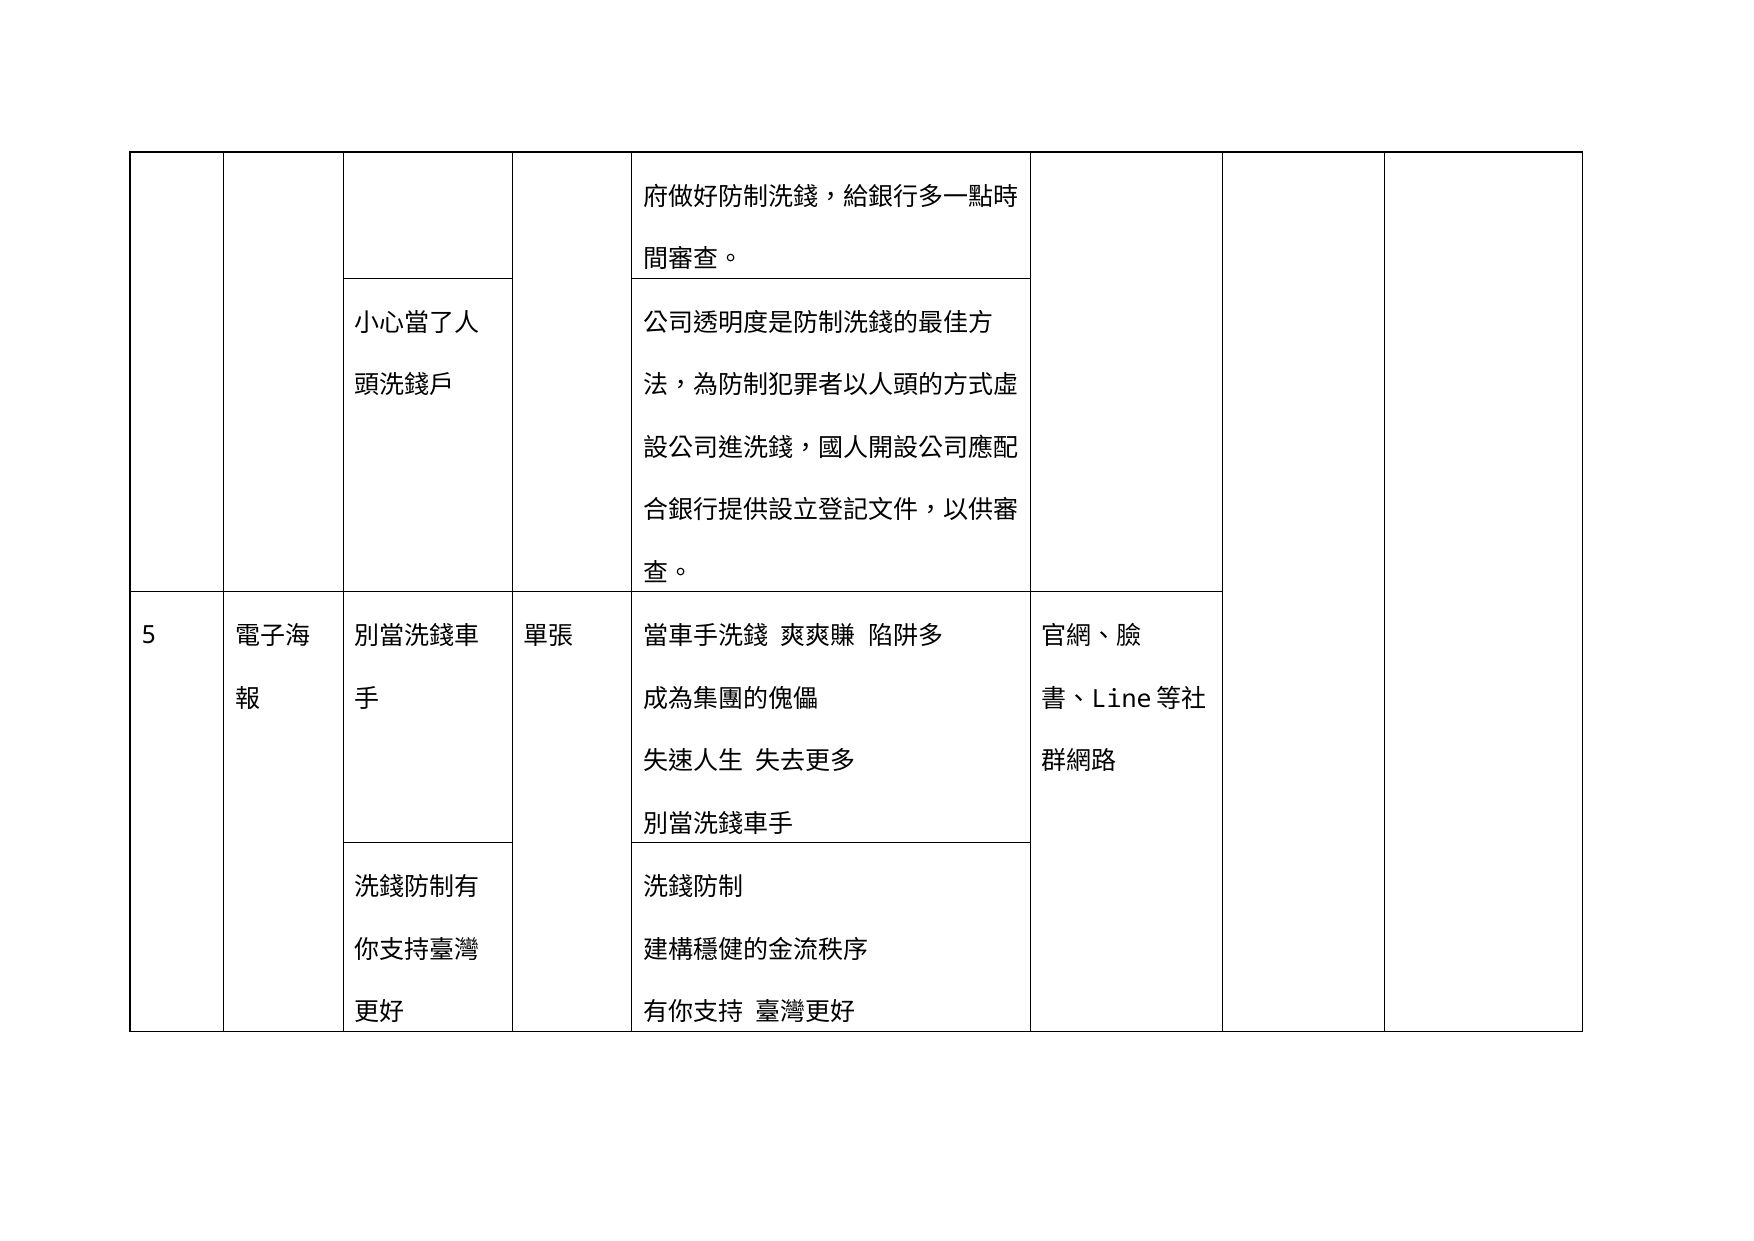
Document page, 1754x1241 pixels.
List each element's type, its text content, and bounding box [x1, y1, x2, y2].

table_cell 單張 [513, 592, 631, 1031]
table_cell 官網、臉書、Line等社群網路 [1031, 592, 1222, 1031]
table_cell 洗錢防制 建構穩健的金流秩序 有你支持 臺灣更好 [632, 843, 1030, 1031]
table_cell [1223, 153, 1384, 1031]
table_cell [131, 153, 223, 591]
table_cell [513, 153, 631, 591]
table_cell [344, 153, 512, 277]
table_cell [1385, 153, 1582, 1031]
table_cell 5 [131, 592, 223, 1031]
table_cell 公司透明度是防制洗錢的最佳方法，為防制犯罪者以人頭的方式虛設公司進洗錢，國人開設公司應配合銀行提供設立登記文件，以供審查。 [632, 279, 1030, 591]
table_cell 別當洗錢車手 [344, 592, 512, 842]
table_cell 府做好防制洗錢，給銀行多一點時間審查。 [632, 153, 1030, 277]
table_cell 電子海報 [224, 592, 343, 1031]
table_cell 洗錢防制有你支持臺灣更好 [344, 843, 512, 1031]
table_cell [1031, 153, 1222, 591]
table_cell [224, 153, 343, 591]
table_cell 小心當了人頭洗錢戶 [344, 279, 512, 591]
table_cell 當車手洗錢 爽爽賺 陷阱多 成為集團的傀儡 失速人生 失去更多 別當洗錢車手 [632, 592, 1030, 842]
